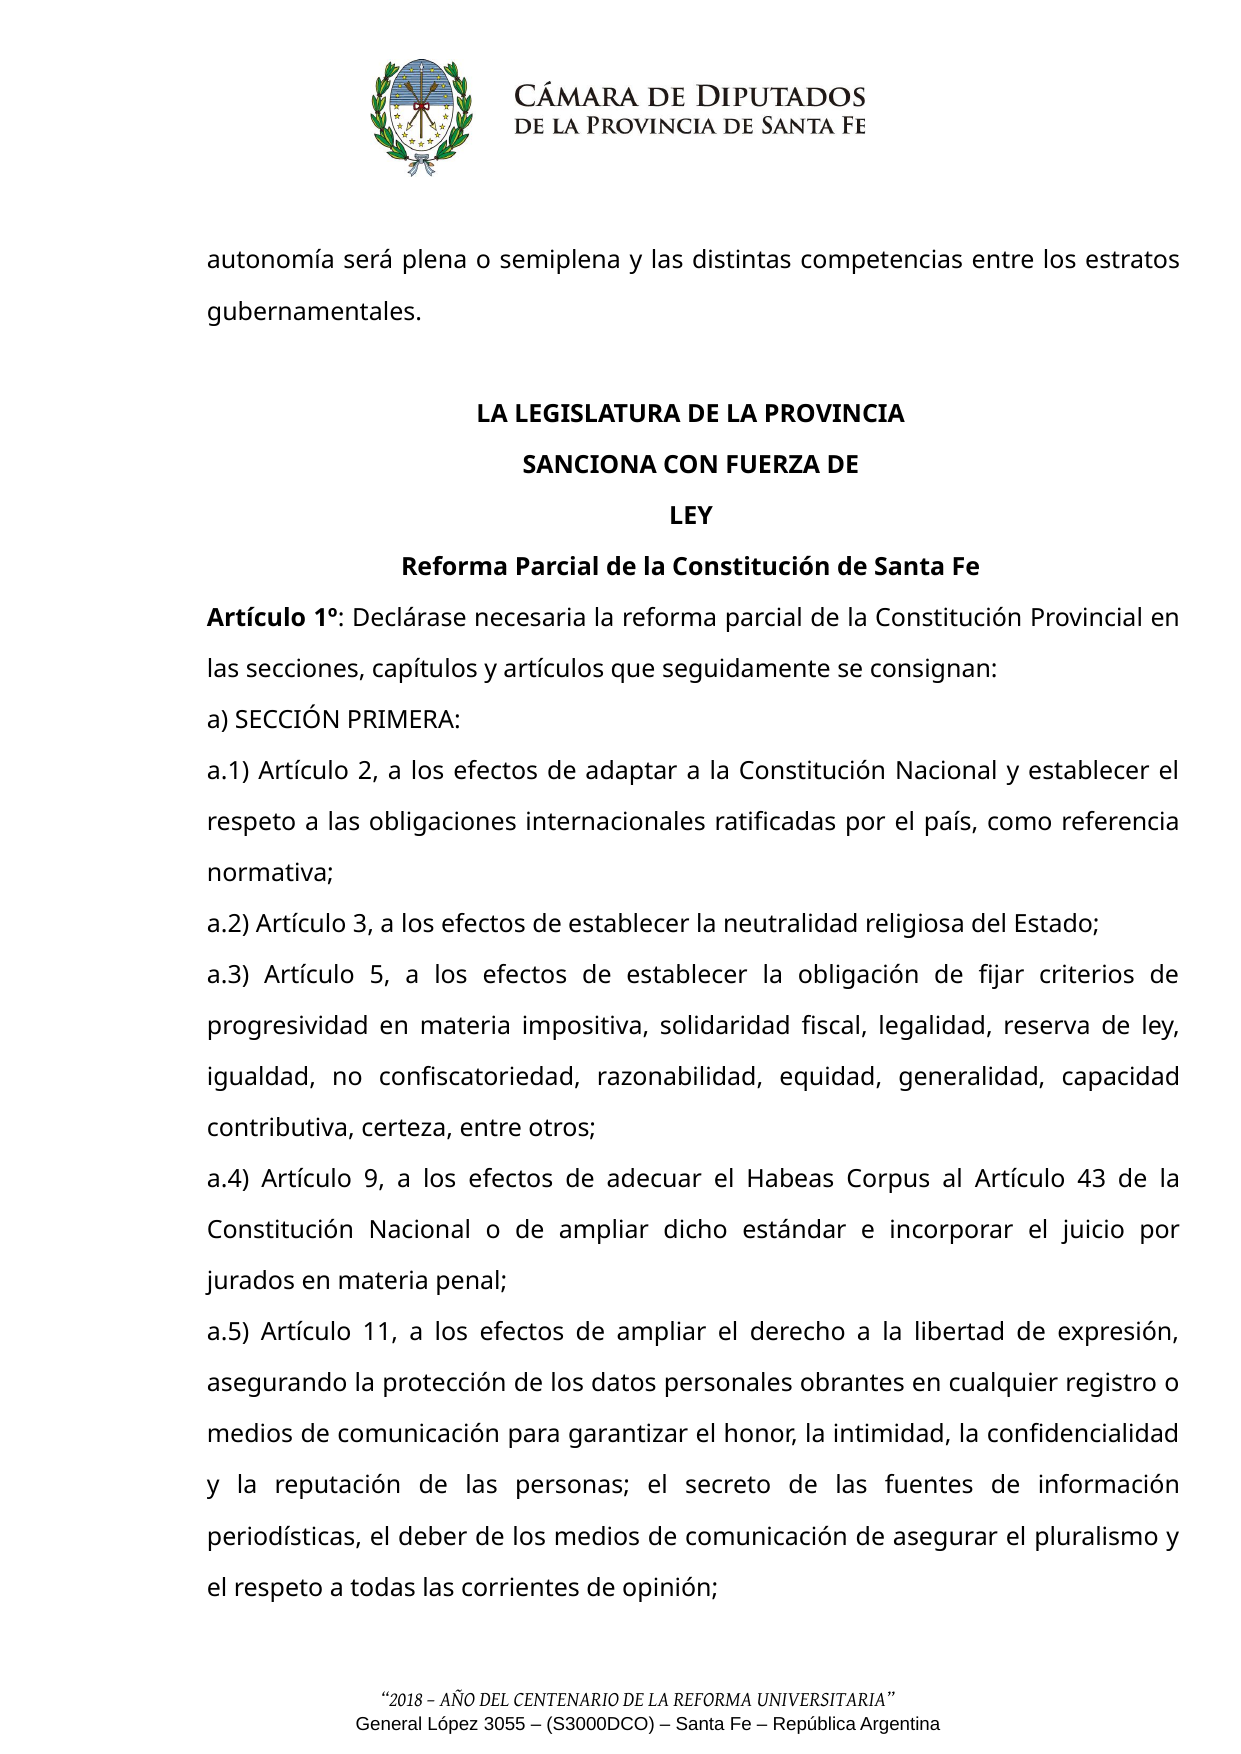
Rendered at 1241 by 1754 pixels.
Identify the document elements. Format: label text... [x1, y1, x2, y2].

text a) SECCIÓN PRIMERA: [207, 702, 1181, 736]
text a.3) Artículo 5, a los efectos de establecer la obligación de fijar criterios de progresividad en materia impositiva, solidaridad fiscal, legalidad, reserva de ley, igualdad, no confiscatoriedad, razonabilidad, equidad, generalidad, capacidad contributiva, certeza, entre otros; [207, 957, 1181, 1144]
text Artículo 1º: Declárase necesaria la reforma parcial de la Constitución Provincial en las secciones, capítulos y artículos que seguidamente se consignan: [207, 599, 1181, 684]
text LEY [207, 497, 1181, 531]
text autonomía será plena o semiplena y las distintas competencias entre los estratos gubernamentales. [207, 242, 1181, 327]
text LA LEGISLATURA DE LA PROVINCIA [207, 395, 1181, 429]
text SANCIONA CON FUERZA DE [207, 446, 1181, 480]
text a.4) Artículo 9, a los efectos de adecuar el Habeas Corpus al Artículo 43 de la Constitución Nacional o de ampliar dicho estándar e incorporar el juicio por jurados en materia penal; [207, 1161, 1181, 1297]
text a.2) Artículo 3, a los efectos de establecer la neutralidad religiosa del Estado; [207, 906, 1181, 940]
text a.5) Artículo 11, a los efectos de ampliar el derecho a la libertad de expresión, asegurando la protección de los datos personales obrantes en cualquier registro o medios de comunicación para garantizar el honor, la intimidad, la confidencialidad y la reputación de las personas; el secreto de las fuentes de información periodísticas, el deber de los medios de comunicación de asegurar el pluralismo y el respeto a todas las corrientes de opinión; [207, 1314, 1181, 1603]
text a.1) Artículo 2, a los efectos de adaptar a la Constitución Nacional y establecer el respeto a las obligaciones internacionales ratificadas por el país, como referencia normativa; [207, 753, 1181, 889]
picture [370, 59, 866, 181]
text Reforma Parcial de la Constitución de Santa Fe [207, 548, 1181, 582]
